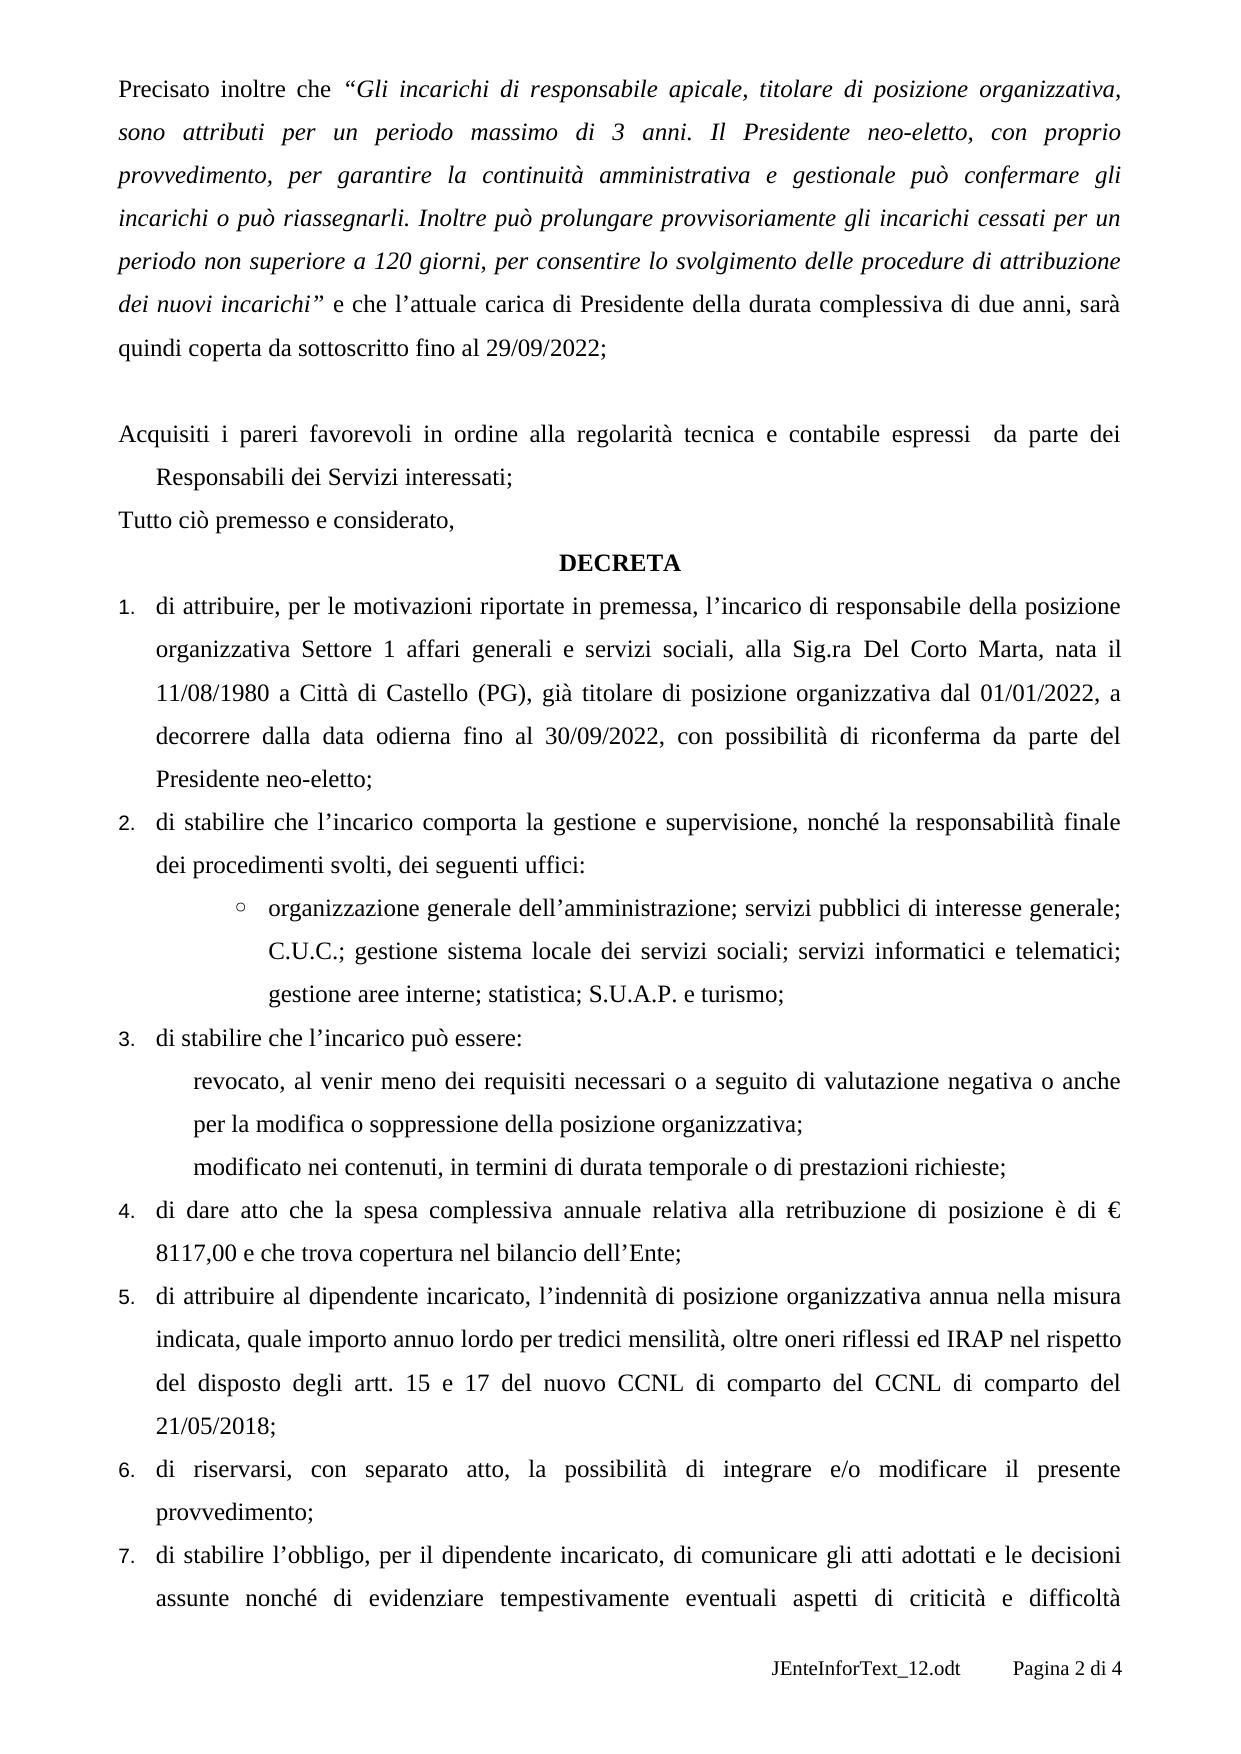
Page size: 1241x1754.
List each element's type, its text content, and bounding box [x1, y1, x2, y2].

list di stabilire che l’incarico può essere: [118, 1023, 1122, 1051]
text DECRETA [118, 548, 1122, 577]
list organizzazione generale dell’amministrazione; servizi pubblici di interesse generale; C.U.C.; gestione sistema locale dei servizi sociali; servizi informatici e telematici; gestione aree interne; statistica; S.U.A.P. e turismo; [231, 893, 1122, 1008]
list di stabilire che l’incarico comporta la gestione e supervisione, nonché la responsabilità finale dei procedimenti svolti, dei seguenti uffici: [118, 807, 1122, 879]
text Tutto ciò premesso e considerato, [118, 505, 1122, 534]
text Acquisiti i pareri favorevoli in ordine alla regolarità tecnica e contabile espressi da parte dei Responsabili dei Servizi interessati; [118, 419, 1122, 491]
list di attribuire al dipendente incaricato, l’indennità di posizione organizzativa annua nella misura indicata, quale importo annuo lordo per tredici mensilità, oltre oneri riflessi ed IRAP nel rispetto del disposto degli artt. 15 e 17 del nuovo CCNL di comparto del CCNL di comparto del 21/05/2018; [118, 1281, 1122, 1439]
list di dare atto che la spesa complessiva annuale relativa alla retribuzione di posizione è di € 8117,00 e che trova copertura nel bilancio dell’Ente; [118, 1195, 1122, 1267]
text revocato, al venir meno dei requisiti necessari o a seguito di valutazione negativa o anche per la modifica o soppressione della posizione organizzativa; [156, 1066, 1122, 1138]
text Precisato inoltre che “Gli incarichi di responsabile apicale, titolare di posizione organizzativa, sono attributi per un periodo massimo di 3 anni. Il Presidente neo-eletto, con proprio provvedimento, per garantire la continuità amministrativa e gestionale può confermare gli incarichi o può riassegnarli. Inoltre può prolungare provvisoriamente gli incarichi cessati per un periodo non superiore a 120 giorni, per consentire lo svolgimento delle procedure di attribuzione dei nuovi incarichi” e che l’attuale carica di Presidente della durata complessiva di due anni, sarà quindi coperta da sottoscritto fino al 29/09/2022; [81, 74, 1122, 361]
list di stabilire l’obbligo, per il dipendente incaricato, di comunicare gli atti adottati e le decisioni assunte nonché di evidenziare tempestivamente eventuali aspetti di criticità e difficoltà [118, 1540, 1122, 1612]
text modificato nei contenuti, in termini di durata temporale o di prestazioni richieste; [156, 1152, 1122, 1181]
list di attribuire, per le motivazioni riportate in premessa, l’incarico di responsabile della posizione organizzativa Settore 1 affari generali e servizi sociali, alla Sig.ra Del Corto Marta, nata il 11/08/1980 a Città di Castello (PG), già titolare di posizione organizzativa dal 01/01/2022, a decorrere dalla data odierna fino al 30/09/2022, con possibilità di riconferma da parte del Presidente neo-eletto; [118, 591, 1122, 793]
list di riservarsi, con separato atto, la possibilità di integrare e/o modificare il presente provvedimento; [118, 1454, 1122, 1526]
